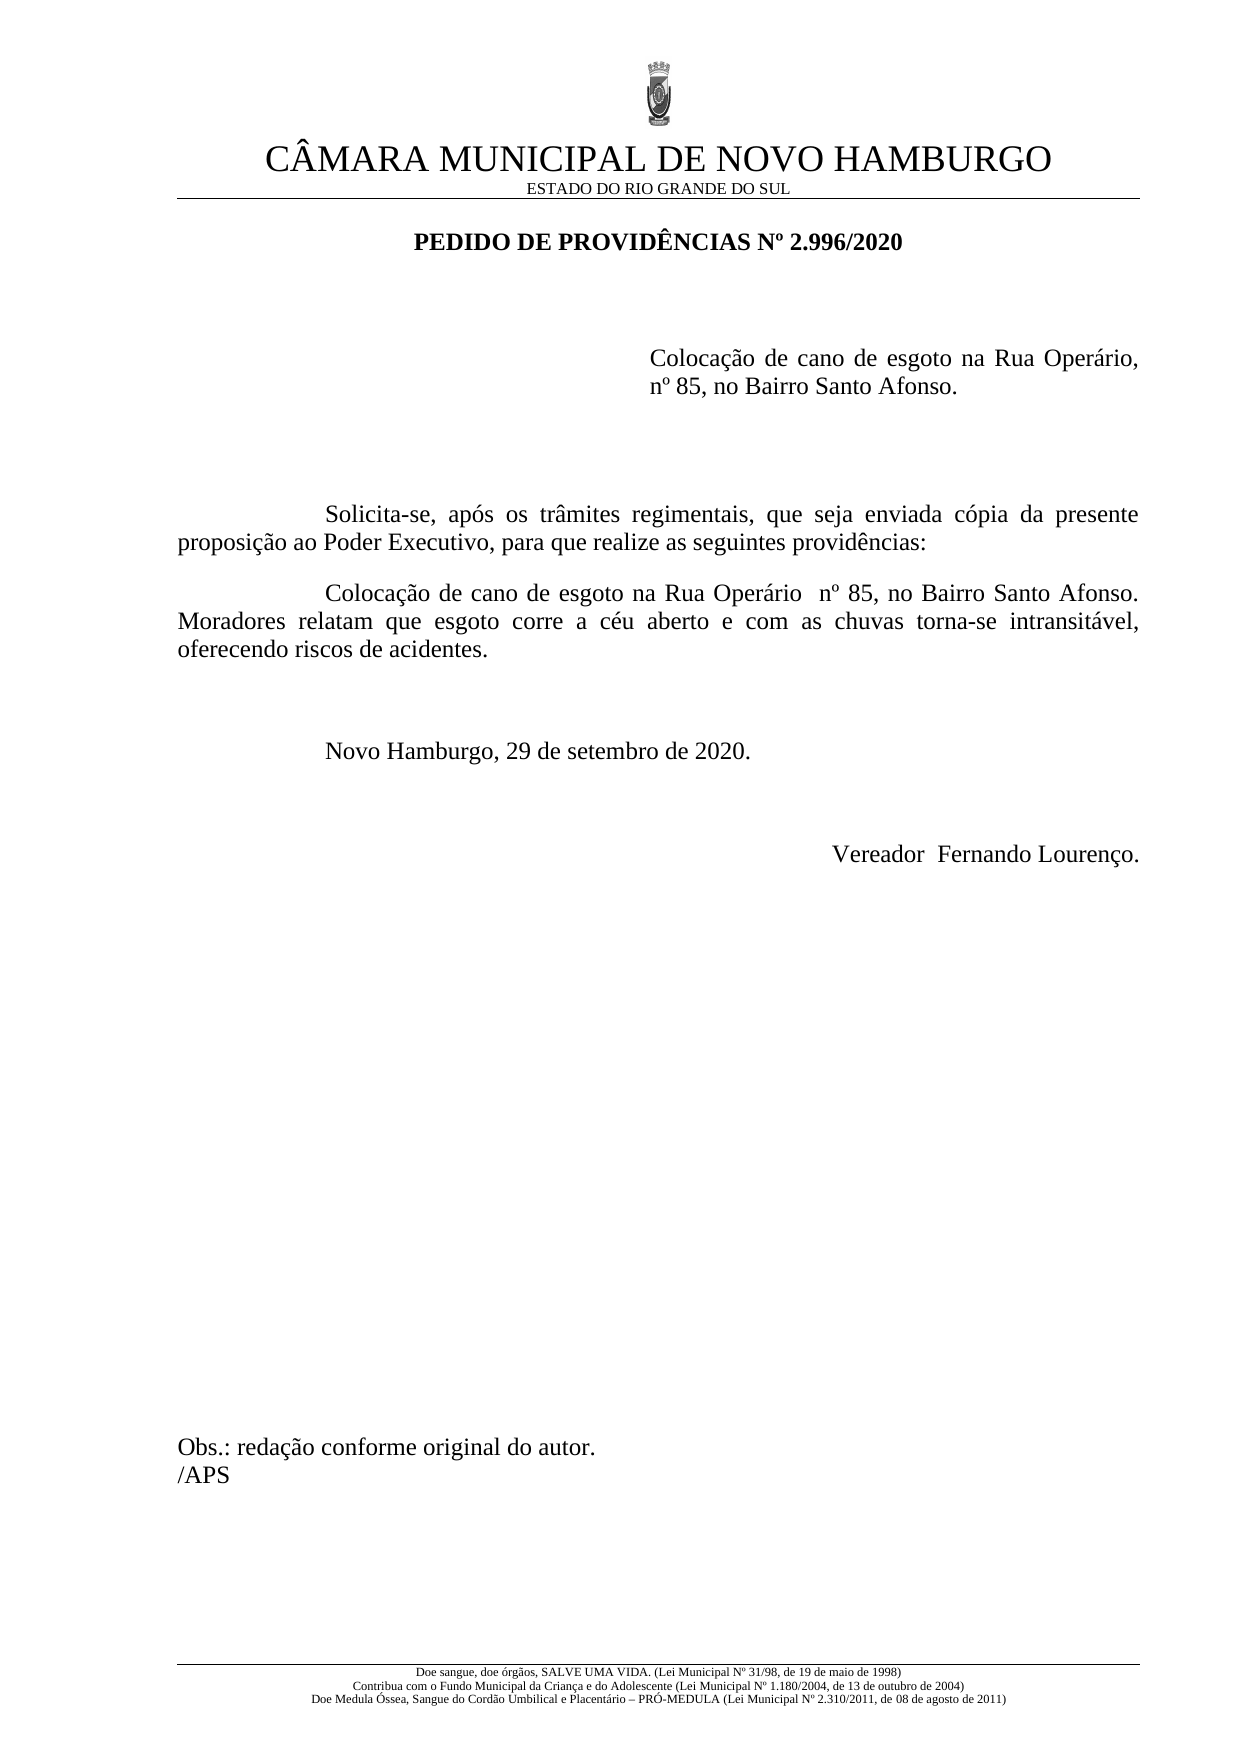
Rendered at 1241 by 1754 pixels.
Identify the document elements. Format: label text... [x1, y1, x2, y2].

text Colocação de cano de esgoto na Rua Operário, nº 85, no Bairro Santo Afonso. [649, 344, 1140, 400]
text Obs.: redação conforme original do autor. [177, 1433, 1140, 1461]
text Vereador Fernando Lourenço. [177, 840, 1140, 867]
text Novo Hamburgo, 29 de setembro de 2020. [177, 737, 1140, 765]
text Colocação de cano de esgoto na Rua Operário nº 85, no Bairro Santo Afonso. Moradores relatam que esgoto corre a céu aberto e com as chuvas torna-se intransitável, oferecendo riscos de acidentes. [177, 579, 1140, 662]
text Solicita-se, após os trâmites regimentais, que seja enviada cópia da presente proposição ao Poder Executivo, para que realize as seguintes providências: [177, 500, 1140, 556]
text PEDIDO DE PROVIDÊNCIAS Nº 2.996/2020 [177, 228, 1140, 256]
text /APS [177, 1461, 1140, 1489]
